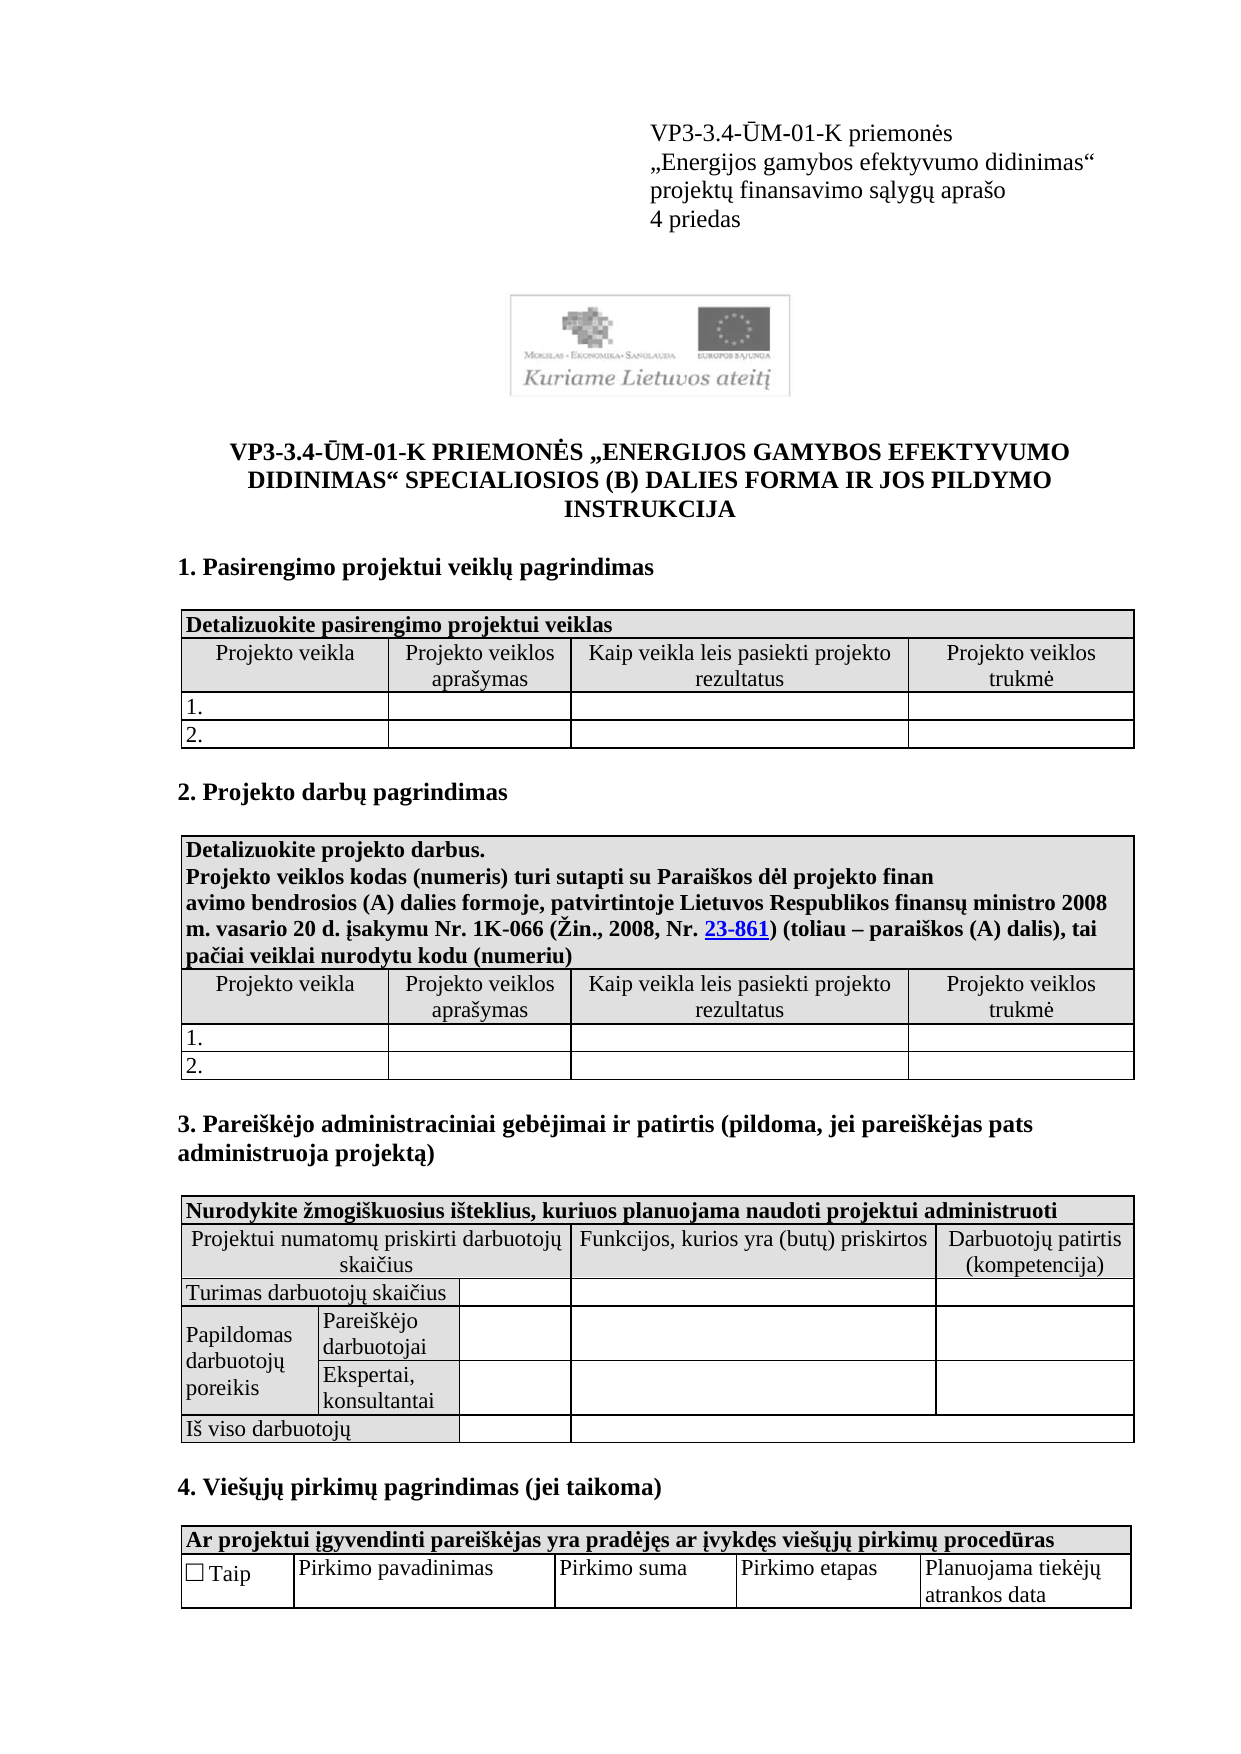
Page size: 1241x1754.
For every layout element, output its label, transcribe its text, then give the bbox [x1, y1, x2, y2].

table_cell Funkcijos, kurios yra (butų) priskirtos [572, 1225, 935, 1277]
table_cell [572, 1361, 935, 1414]
table_cell Pirkimo etapas [737, 1555, 920, 1607]
table_cell Projekto veiklos aprašymas [389, 970, 570, 1023]
text VP3-3.4-ŪM-01-K priemonės [177, 118, 1122, 147]
table_cell Turimas darbuotojų skaičius [182, 1279, 459, 1305]
table_cell 1. [182, 1025, 388, 1051]
table_header Nurodykite žmogiškuosius išteklius, kuriuos planuojama naudoti projektui administruoti [182, 1197, 1133, 1223]
table_cell Projekto veiklos trukmė [909, 970, 1133, 1023]
table_cell [460, 1361, 570, 1414]
table_cell Iš viso darbuotojų [182, 1416, 459, 1442]
text 2. Projekto darbų pagrindimas [177, 777, 1122, 806]
table_header Ar projektui įgyvendinti pareiškėjas yra pradėjęs ar įvykdęs viešųjų pirkimų procedūras [182, 1527, 1130, 1553]
table_cell □ Taip [182, 1555, 293, 1607]
table_header Detalizuokite projekto darbus. Projekto veiklos kodas (numeris) turi sutapti su Paraiškos dėl projekto finan avimo bendrosios (A) dalies formoje, patvirtintoje Lietuvos Respublikos finansų ministro 2008 m. vasario 20 d. įsakymu Nr. 1K-066 (Žin., 2008, Nr. 23-861) (toliau – paraiškos (A) dalis), tai pačiai veiklai nurodytu kodu (numeriu) [182, 837, 1133, 968]
text 1. Pasirengimo projektui veiklų pagrindimas [177, 552, 1122, 580]
table_cell Planuojama tiekėjų atrankos data [921, 1555, 1130, 1607]
table_cell [389, 721, 570, 747]
table_cell [572, 1416, 1133, 1442]
table_cell Pirkimo suma [556, 1555, 736, 1607]
table_cell 1. [182, 693, 388, 719]
table_cell [460, 1307, 570, 1360]
table_cell [937, 1361, 1133, 1414]
table_cell [389, 1052, 570, 1079]
table_cell [572, 1307, 935, 1360]
table_cell [909, 1025, 1133, 1051]
table_cell [389, 693, 570, 719]
table_cell [572, 1279, 935, 1305]
table_cell [460, 1416, 570, 1442]
table_cell Pareiškėjo darbuotojai [319, 1307, 459, 1360]
table_cell [572, 721, 908, 747]
table_cell Darbuotojų patirtis (kompetencija) [937, 1225, 1133, 1277]
table_cell Projektui numatomų priskirti darbuotojų skaičius [182, 1225, 570, 1277]
text 4. Viešųjų pirkimų pagrindimas (jei taikoma) [177, 1472, 1122, 1501]
table_cell [909, 1052, 1133, 1079]
text „Energijos gamybos efektyvumo didinimas“ [177, 147, 1122, 176]
table_cell [572, 1052, 908, 1079]
table_cell Projekto veiklos trukmė [909, 639, 1133, 691]
table_cell 2. [182, 721, 388, 747]
table_cell Ekspertai, konsultantai [319, 1361, 459, 1414]
table_cell Projekto veiklos aprašymas [389, 639, 570, 691]
table_cell Papildomas darbuotojų poreikis [182, 1307, 318, 1414]
text 4 priedas [177, 204, 1122, 233]
table_cell Projekto veikla [182, 970, 388, 1023]
table_cell [909, 693, 1133, 719]
table_cell [460, 1279, 570, 1305]
table_cell Pirkimo pavadinimas [295, 1555, 554, 1607]
table_cell [937, 1307, 1133, 1360]
table_cell [572, 693, 908, 719]
table_cell Kaip veikla leis pasiekti projekto rezultatus [572, 639, 908, 691]
table_cell [389, 1025, 570, 1051]
table_cell Kaip veikla leis pasiekti projekto rezultatus [572, 970, 908, 1023]
table_cell 2. [182, 1052, 388, 1079]
table_cell Projekto veikla [182, 639, 388, 691]
table_cell [909, 721, 1133, 747]
table_cell [572, 1025, 908, 1051]
text 3. Pareiškėjo administraciniai gebėjimai ir patirtis (pildoma, jei pareiškėjas pats administruoja projektą) [177, 1109, 1122, 1167]
text projektų finansavimo sąlygų aprašo [177, 176, 1122, 204]
text VP3-3.4-ŪM-01-K PRIEMONĖS „ENERGIJOS GAMYBOS EFEKTYVUMO DIDINIMAS“ SPECIALIOSIOS (B) DALIES FORMA IR JOS PILDYMO INSTRUKCIJA [177, 437, 1122, 523]
table_cell [937, 1279, 1133, 1305]
table_header Detalizuokite pasirengimo projektui veiklas [182, 611, 1133, 637]
